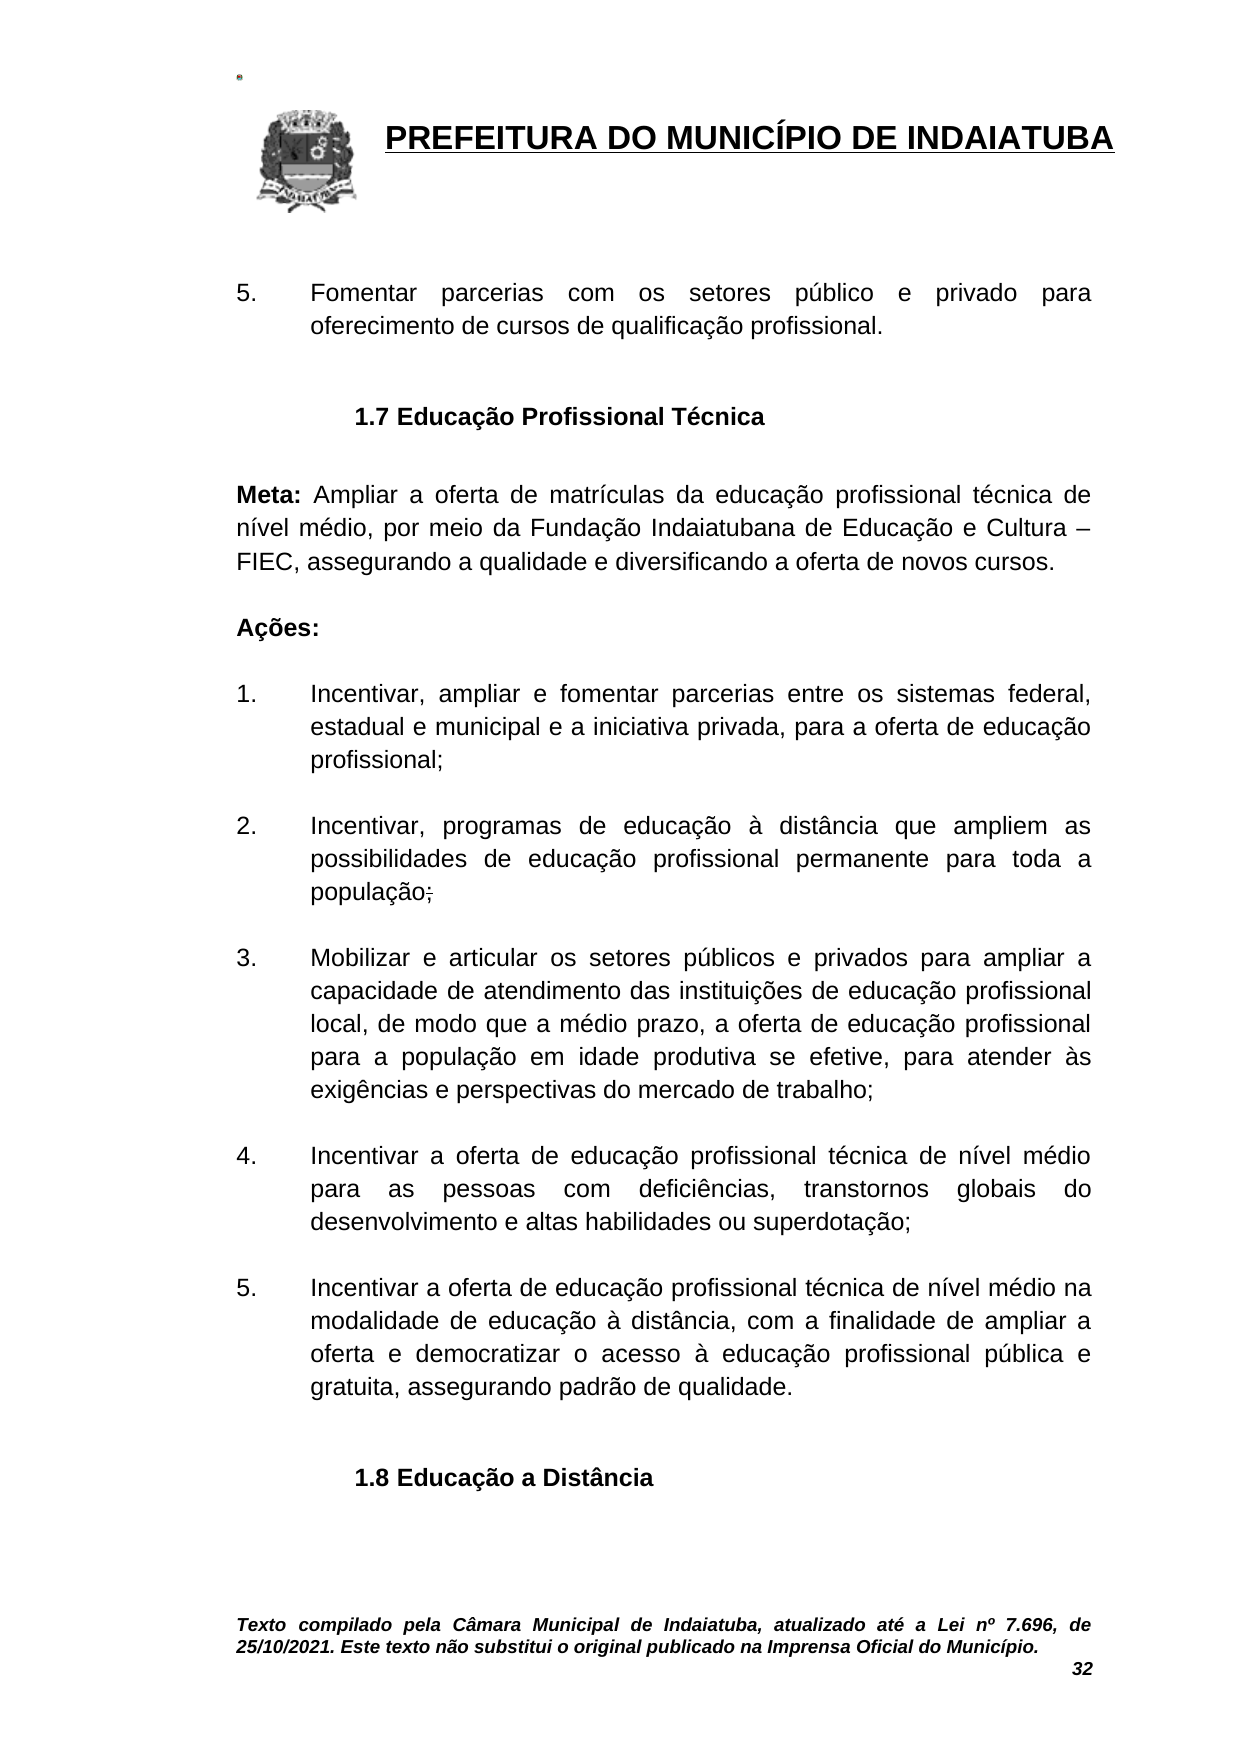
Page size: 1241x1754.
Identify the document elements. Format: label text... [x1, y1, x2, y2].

list Mobilizar e articular os setores públicos e privados para ampliar a capacidade de atendimento das instituições de educação profissional local, de modo que a médio prazo, a oferta de educação profissional para a população em idade produtiva se efetive, para atender às exigências e perspectivas do mercado de trabalho; [236, 943, 1092, 1103]
subtitle Educação a Distância [354, 1463, 1092, 1492]
picture [236, 74, 243, 81]
list Incentivar, programas de educação à distância que ampliem as possibilidades de educação profissional permanente para toda a população; [236, 811, 1092, 905]
text Ações: [236, 612, 1092, 641]
list Fomentar parcerias com os setores público e privado para oferecimento de cursos de qualificação profissional. [236, 278, 1092, 339]
list Incentivar a oferta de educação profissional técnica de nível médio para as pessoas com deficiências, transtornos globais do desenvolvimento e altas habilidades ou superdotação; [236, 1141, 1092, 1236]
subtitle Educação Profissional Técnica [354, 402, 1092, 431]
list Incentivar, ampliar e fomentar parcerias entre os sistemas federal, estadual e municipal e a iniciativa privada, para a oferta de educação profissional; [236, 678, 1092, 773]
text Meta: Ampliar a oferta de matrículas da educação profissional técnica de nível médio, por meio da Fundação Indaiatubana de Educação e Cultura – FIEC, assegurando a qualidade e diversificando a oferta de novos cursos. [236, 480, 1092, 575]
list Incentivar a oferta de educação profissional técnica de nível médio na modalidade de educação à distância, com a finalidade de ampliar a oferta e democratizar o acesso à educação profissional pública e gratuita, assegurando padrão de qualidade. [236, 1273, 1092, 1401]
